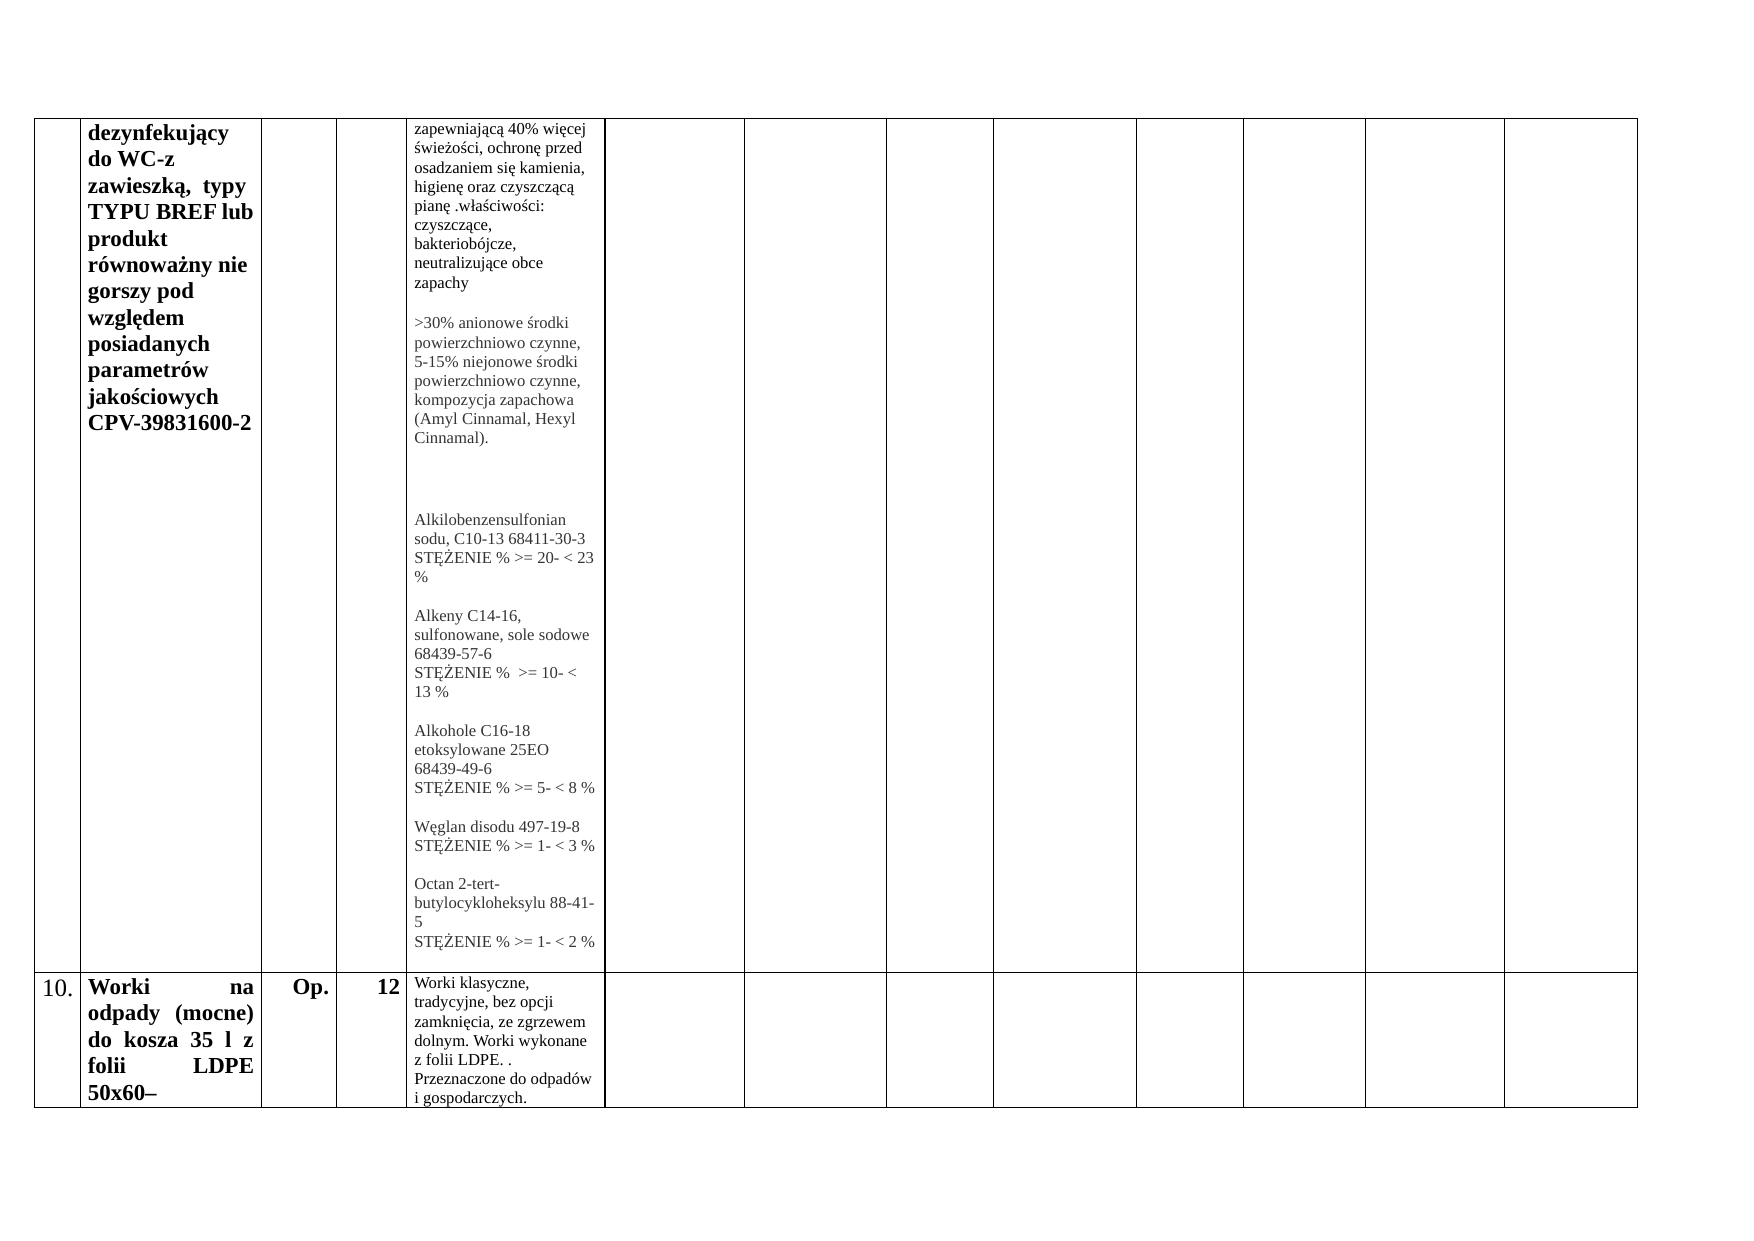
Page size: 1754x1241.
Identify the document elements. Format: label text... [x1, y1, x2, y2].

table_cell [887, 119, 993, 972]
table_cell [35, 119, 80, 972]
table_cell 12 [337, 973, 406, 1107]
table_cell Worki na odpady (mocne) do kosza 35 l z folii LDPE 50x60– [81, 973, 261, 1107]
table_cell 10. [35, 973, 80, 1107]
table_cell [1366, 973, 1504, 1107]
table_cell [262, 119, 336, 972]
table_cell [1366, 119, 1504, 972]
table_cell [1505, 973, 1637, 1107]
table_cell [1137, 119, 1243, 972]
table_cell zapewniającą 40% więcej świeżości, ochronę przed osadzaniem się kamienia, higienę oraz czyszczącą pianę .właściwości: czyszczące, bakteriobójcze, neutralizujące obce zapachy >30% anionowe środki powierzchniowo czynne, 5-15% niejonowe środki powierzchniowo czynne, kompozycja zapachowa (Amyl Cinnamal, Hexyl Cinnamal). Alkilobenzensulfonian sodu, C10-13 68411-30-3 STĘŻENIE % >= 20- < 23 % Alkeny C14-16, sulfonowane, sole sodowe 68439-57-6 STĘŻENIE % >= 10- < 13 % Alkohole C16-18 etoksylowane 25EO 68439-49-6 STĘŻENIE % >= 5- < 8 % Węglan disodu 497-19-8 STĘŻENIE % >= 1- < 3 % Octan 2-tert-butylocykloheksylu 88-41-5 STĘŻENIE % >= 1- < 2 % [407, 119, 604, 972]
table_cell [337, 119, 406, 972]
table_cell [745, 119, 886, 972]
table_cell [745, 973, 886, 1107]
table_cell [1244, 119, 1365, 972]
table_cell [994, 973, 1136, 1107]
table_cell [1244, 973, 1365, 1107]
table_cell [1505, 119, 1637, 972]
table_cell [606, 119, 744, 972]
table_cell [994, 119, 1136, 972]
table_cell [606, 973, 744, 1107]
table_cell Op. [262, 973, 336, 1107]
table_cell [887, 973, 993, 1107]
table_cell [1137, 973, 1243, 1107]
table_cell dezynfekujący do WC-z zawieszką, typy TYPU BREF lub produkt równoważny nie gorszy pod względem posiadanych parametrów jakościowych CPV-39831600-2 [81, 119, 261, 972]
table_cell Worki klasyczne, tradycyjne, bez opcji zamknięcia, ze zgrzewem dolnym. Worki wykonane z folii LDPE. . Przeznaczone do odpadów i gospodarczych. [407, 973, 604, 1107]
